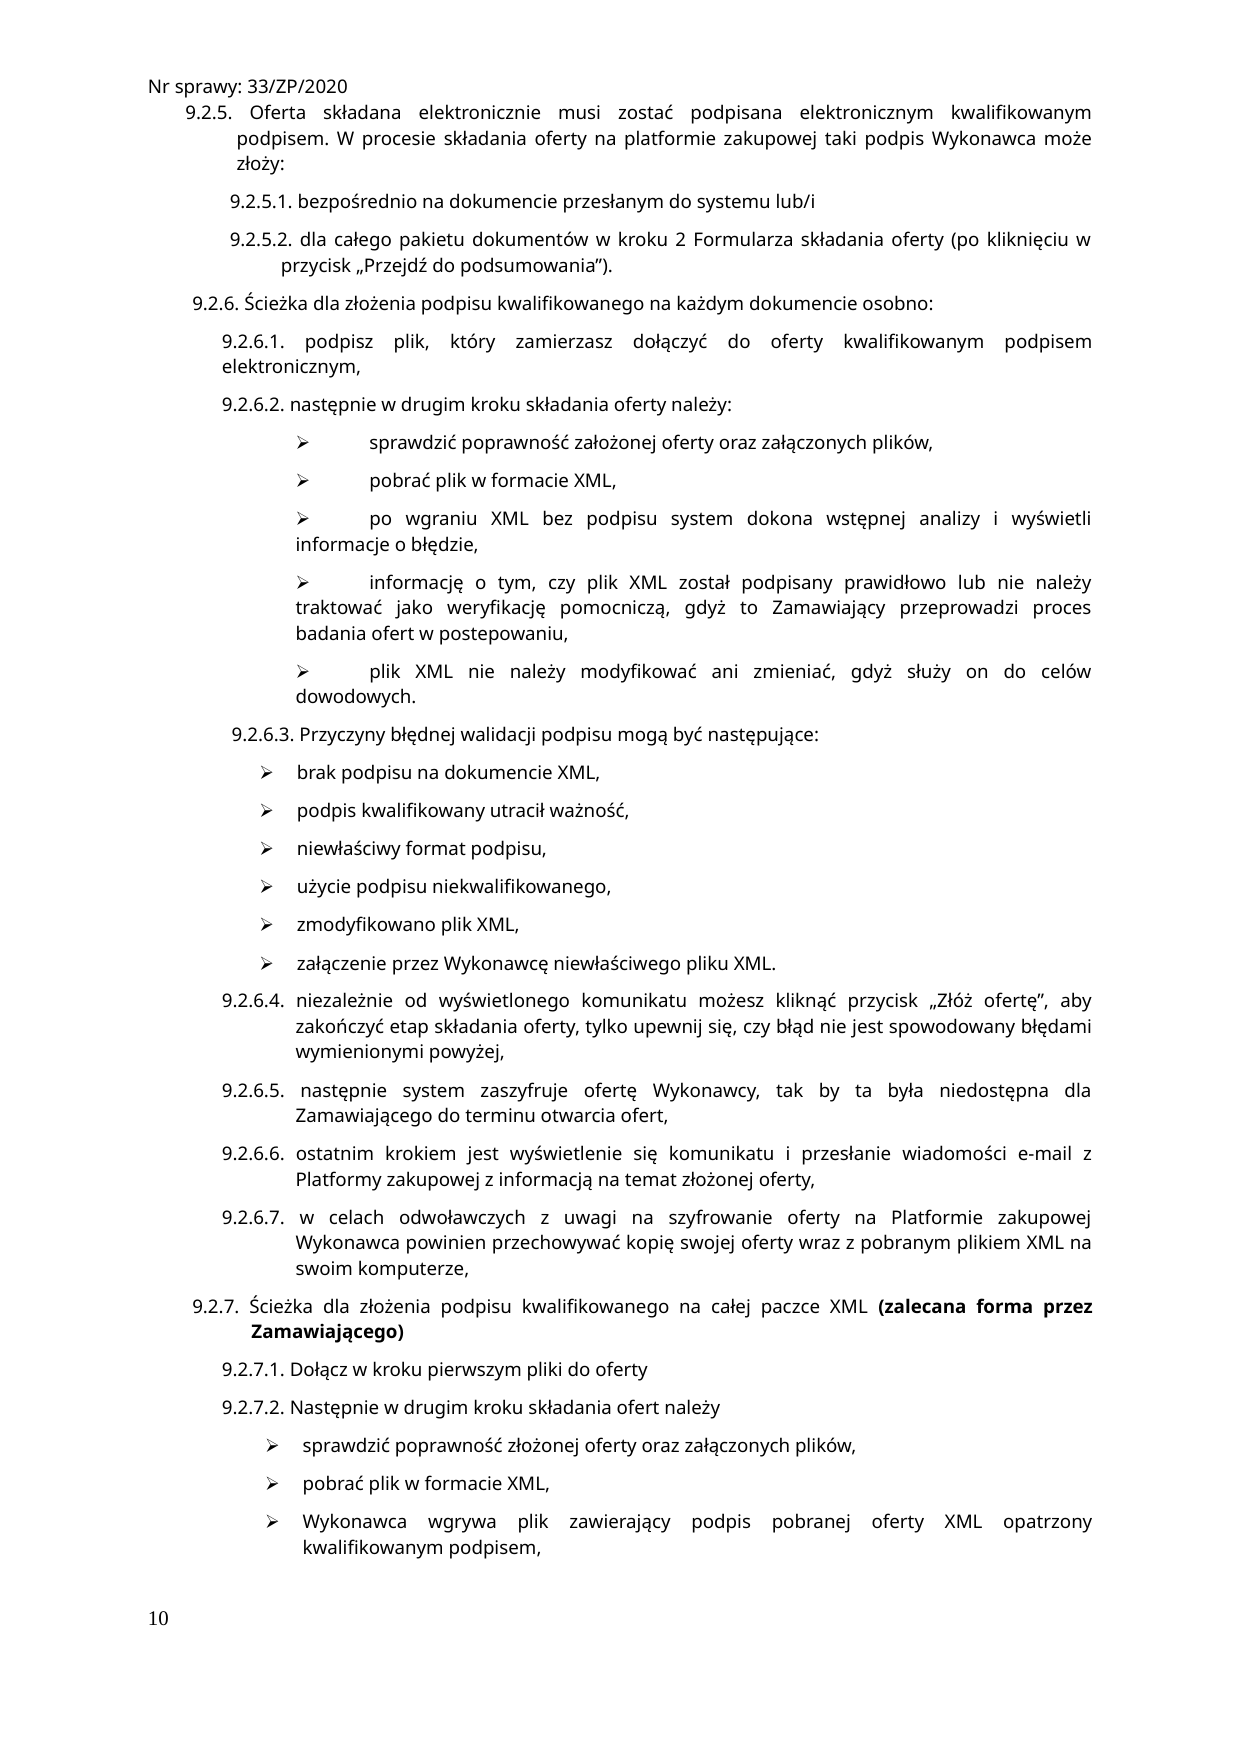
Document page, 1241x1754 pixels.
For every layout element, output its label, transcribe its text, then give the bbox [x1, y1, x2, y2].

text 9.2.6.4. niezależnie od wyświetlonego komunikatu możesz kliknąć przycisk „Złóż ofertę”, aby zakończyć etap składania oferty, tylko upewnij się, czy błąd nie jest spowodowany błędami wymienionymi powyżej, [222, 988, 1093, 1064]
list informację o tym, czy plik XML został podpisany prawidłowo lub nie należy traktować jako weryfikację pomocniczą, gdyż to Zamawiający przeprowadzi proces badania ofert w postepowaniu, [295, 569, 1093, 646]
text 9.2.6. Ścieżka dla złożenia podpisu kwalifikowanego na każdym dokumencie osobno: [192, 290, 1093, 315]
list sprawdzić poprawność założonej oferty oraz załączonych plików, [295, 429, 1093, 455]
text 9.2.6.7. w celach odwoławczych z uwagi na szyfrowanie oferty na Platformie zakupowej Wykonawca powinien przechowywać kopię swojej oferty wraz z pobranym plikiem XML na swoim komputerze, [222, 1204, 1093, 1281]
text 9.2.7.1. Dołącz w kroku pierwszym pliki do oferty [222, 1357, 1093, 1382]
text 9.2.6.5. następnie system zaszyfruje ofertę Wykonawcy, tak by ta była niedostępna dla Zamawiającego do terminu otwarcia ofert, [222, 1077, 1093, 1128]
list pobrać plik w formacie XML, [265, 1471, 1093, 1496]
text 9.2.6.6. ostatnim krokiem jest wyświetlenie się komunikatu i przesłanie wiadomości e-mail z Platformy zakupowej z informacją na temat złożonej oferty, [222, 1140, 1093, 1191]
list Wykonawca wgrywa plik zawierający podpis pobranej oferty XML opatrzony kwalifikowanym podpisem, [265, 1509, 1093, 1560]
text 9.2.5.2. dla całego pakietu dokumentów w kroku 2 Formularza składania oferty (po kliknięciu w przycisk „Przejdź do podsumowania”). [229, 226, 1093, 277]
text 9.2.7.2. Następnie w drugim kroku składania ofert należy [222, 1394, 1093, 1420]
text 9.2.6.3. Przyczyny błędnej walidacji podpisu mogą być następujące: [222, 722, 1093, 747]
list pobrać plik w formacie XML, [295, 467, 1093, 493]
list plik XML nie należy modyfikować ani zmieniać, gdyż służy on do celów dowodowych. [295, 658, 1093, 709]
list zmodyfikowano plik XML, [259, 912, 1093, 937]
text 9.2.5.1. bezpośrednio na dokumencie przesłanym do systemu lub/i [229, 188, 1093, 214]
text 9.2.5. Oferta składana elektronicznie musi zostać podpisana elektronicznym kwalifikowanym podpisem. W procesie składania oferty na platformie zakupowej taki podpis Wykonawca może złoży: [185, 99, 1093, 176]
text 9.2.6.2. następnie w drugim kroku składania oferty należy: [222, 391, 1093, 417]
list podpis kwalifikowany utracił ważność, [259, 798, 1093, 823]
text 9.2.7. Ścieżka dla złożenia podpisu kwalifikowanego na całej paczce XML (zalecana forma przez Zamawiającego) [192, 1293, 1093, 1344]
list brak podpisu na dokumencie XML, [259, 760, 1093, 785]
list niewłaściwy format podpisu, [259, 836, 1093, 861]
list po wgraniu XML bez podpisu system dokona wstępnej analizy i wyświetli informacje o błędzie, [295, 506, 1093, 557]
text 9.2.6.1. podpisz plik, który zamierzasz dołączyć do oferty kwalifikowanym podpisem elektronicznym, [222, 328, 1093, 379]
list sprawdzić poprawność złożonej oferty oraz załączonych plików, [265, 1433, 1093, 1458]
list załączenie przez Wykonawcę niewłaściwego pliku XML. [259, 950, 1093, 975]
list użycie podpisu niekwalifikowanego, [259, 874, 1093, 899]
